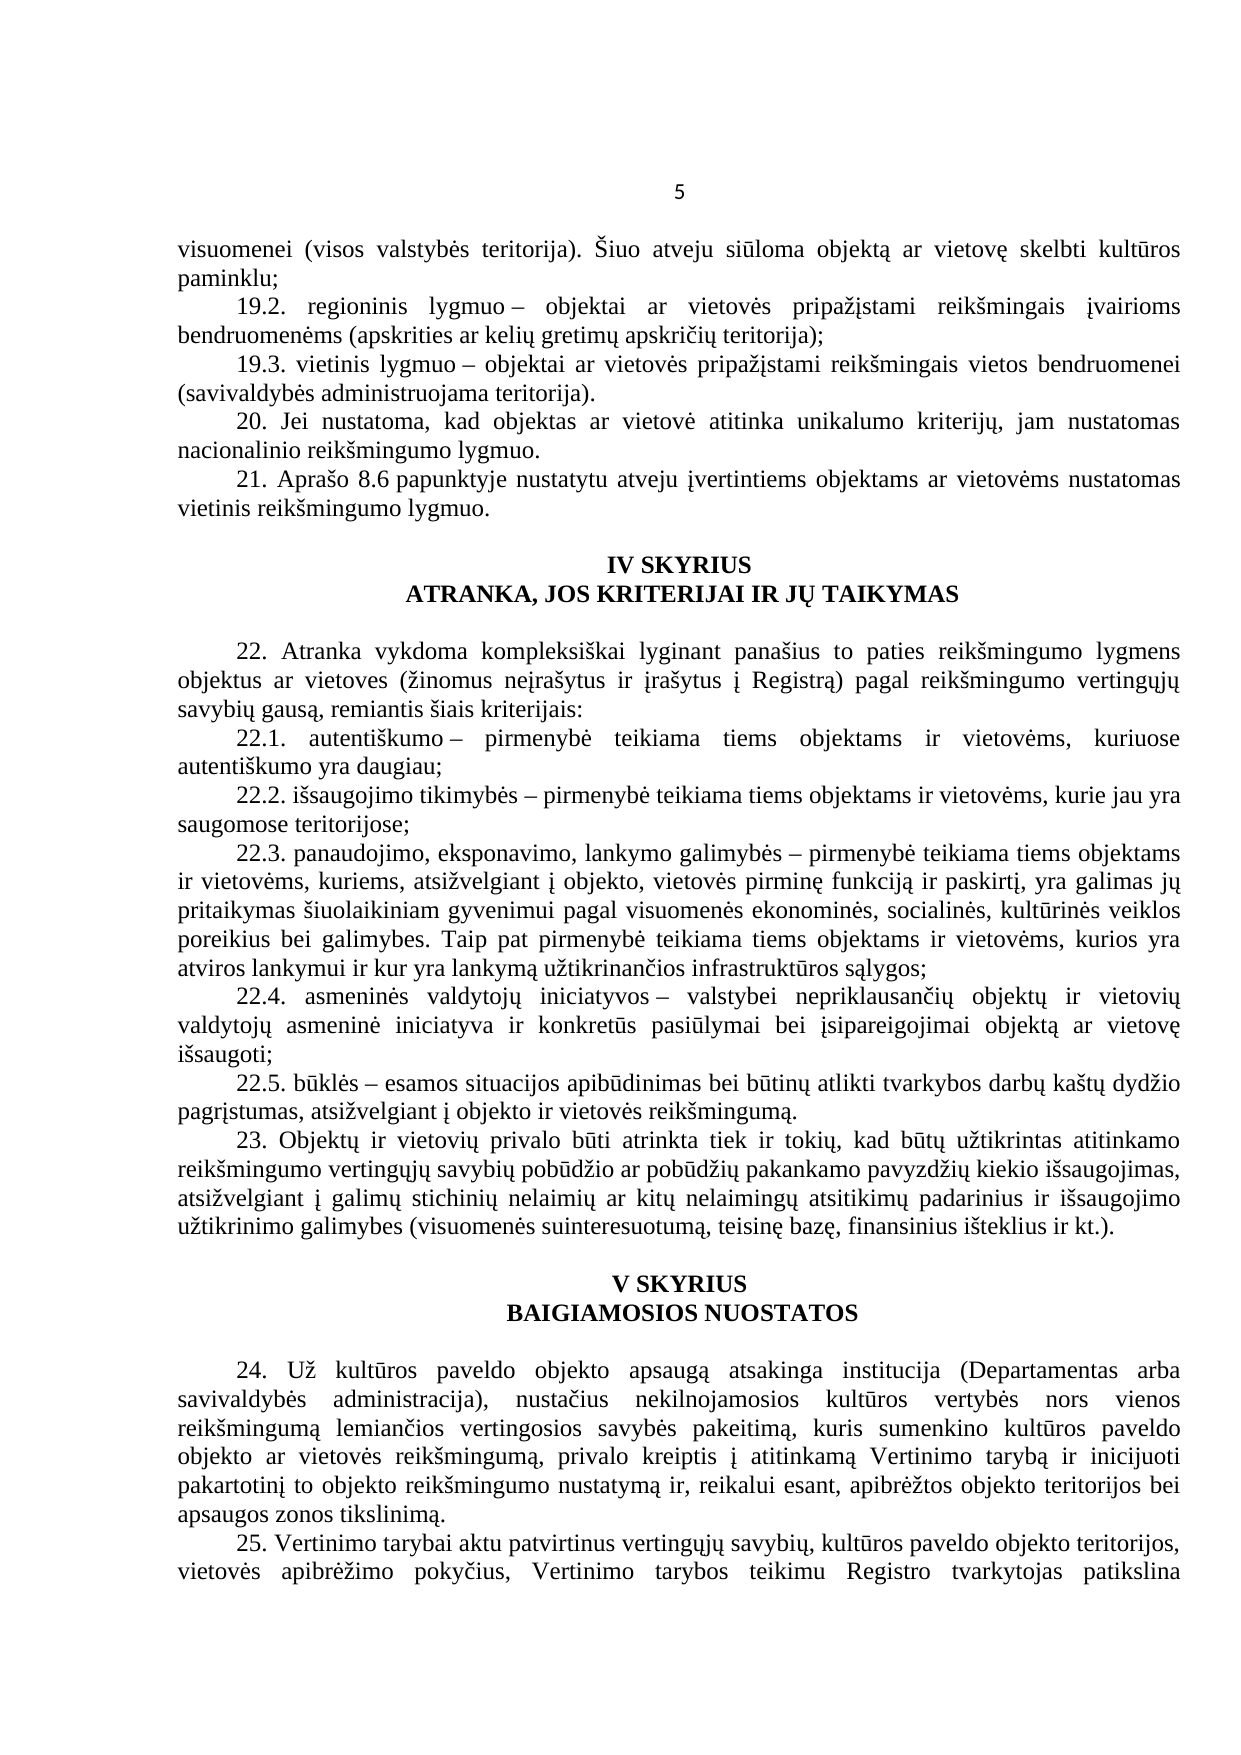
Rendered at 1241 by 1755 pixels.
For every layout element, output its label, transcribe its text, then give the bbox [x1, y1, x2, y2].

text 22.5. būklės – esamos situacijos apibūdinimas bei būtinų atlikti tvarkybos darbų kaštų dydžio pagrįstumas, atsižvelgiant į objekto ir vietovės reikšmingumą. [177, 1068, 1181, 1125]
text 23. Objektų ir vietovių privalo būti atrinkta tiek ir tokių, kad būtų užtikrintas atitinkamo reikšmingumo vertingųjų savybių pobūdžio ar pobūdžių pakankamo pavyzdžių kiekio išsaugojimas, atsižvelgiant į galimų stichinių nelaimių ar kitų nelaimingų atsitikimų padarinius ir išsaugojimo užtikrinimo galimybes (visuomenės suinteresuotumą, teisinę bazę, finansinius išteklius ir kt.). [177, 1125, 1181, 1240]
text iV SKYRIUS [177, 550, 1181, 579]
text 22.4. asmeninės valdytojų iniciatyvos – valstybei nepriklausančių objektų ir vietovių valdytojų asmeninė iniciatyva ir konkretūs pasiūlymai bei įsipareigojimai objektą ar vietovę išsaugoti; [177, 981, 1181, 1068]
text 19.3. vietinis lygmuo – objektai ar vietovės pripažįstami reikšmingais vietos bendruomenei (savivaldybės administruojama teritorija). [177, 349, 1181, 406]
text 20. Jei nustatoma, kad objektas ar vietovė atitinka unikalumo kriterijų, jam nustatomas nacionalinio reikšmingumo lygmuo. [177, 406, 1181, 464]
text BAIGIAMOSIOS NUOSTATOS [177, 1298, 1181, 1326]
text visuomenei (visos valstybės teritorija). Šiuo atveju siūloma objektą ar vietovę skelbti kultūros paminklu; [177, 234, 1181, 291]
text 22.2. išsaugojimo tikimybės – pirmenybė teikiama tiems objektams ir vietovėms, kurie jau yra saugomose teritorijose; [177, 780, 1181, 838]
text 24. Už kultūros paveldo objekto apsaugą atsakinga institucija (Departamentas arba savivaldybės administracija), nustačius nekilnojamosios kultūros vertybės nors vienos reikšmingumą lemiančios vertingosios savybės pakeitimą, kuris sumenkino kultūros paveldo objekto ar vietovės reikšmingumą, privalo kreiptis į atitinkamą Vertinimo tarybą ir inicijuoti pakartotinį to objekto reikšmingumo nustatymą ir, reikalui esant, apibrėžtos objekto teritorijos bei apsaugos zonos tikslinimą. [177, 1355, 1181, 1528]
text ATRANKA, JOS KRITERIJAI IR JŲ TAIKYMAS [177, 579, 1181, 608]
text V SKYRIUS [177, 1269, 1181, 1298]
text 21. Aprašo 8.6 papunktyje nustatytu atveju įvertintiems objektams ar vietovėms nustatomas vietinis reikšmingumo lygmuo. [177, 464, 1181, 521]
text 22.3. panaudojimo, eksponavimo, lankymo galimybės – pirmenybė teikiama tiems objektams ir vietovėms, kuriems, atsižvelgiant į objekto, vietovės pirminę funkciją ir paskirtį, yra galimas jų pritaikymas šiuolaikiniam gyvenimui pagal visuomenės ekonominės, socialinės, kultūrinės veiklos poreikius bei galimybes. Taip pat pirmenybė teikiama tiems objektams ir vietovėms, kurios yra atviros lankymui ir kur yra lankymą užtikrinančios infrastruktūros sąlygos; [177, 838, 1181, 981]
text 22. Atranka vykdoma kompleksiškai lyginant panašius to paties reikšmingumo lygmens objektus ar vietoves (žinomus neįrašytus ir įrašytus į Registrą) pagal reikšmingumo vertingųjų savybių gausą, remiantis šiais kriterijais: [177, 636, 1181, 723]
text 25. Vertinimo tarybai aktu patvirtinus vertingųjų savybių, kultūros paveldo objekto teritorijos, vietovės apibrėžimo pokyčius, Vertinimo tarybos teikimu Registro tvarkytojas patikslina [177, 1528, 1181, 1585]
text 19.2. regioninis lygmuo – objektai ar vietovės pripažįstami reikšmingais įvairioms bendruomenėms (apskrities ar kelių gretimų apskričių teritorija); [177, 291, 1181, 349]
text 22.1. autentiškumo – pirmenybė teikiama tiems objektams ir vietovėms, kuriuose autentiškumo yra daugiau; [177, 723, 1181, 780]
